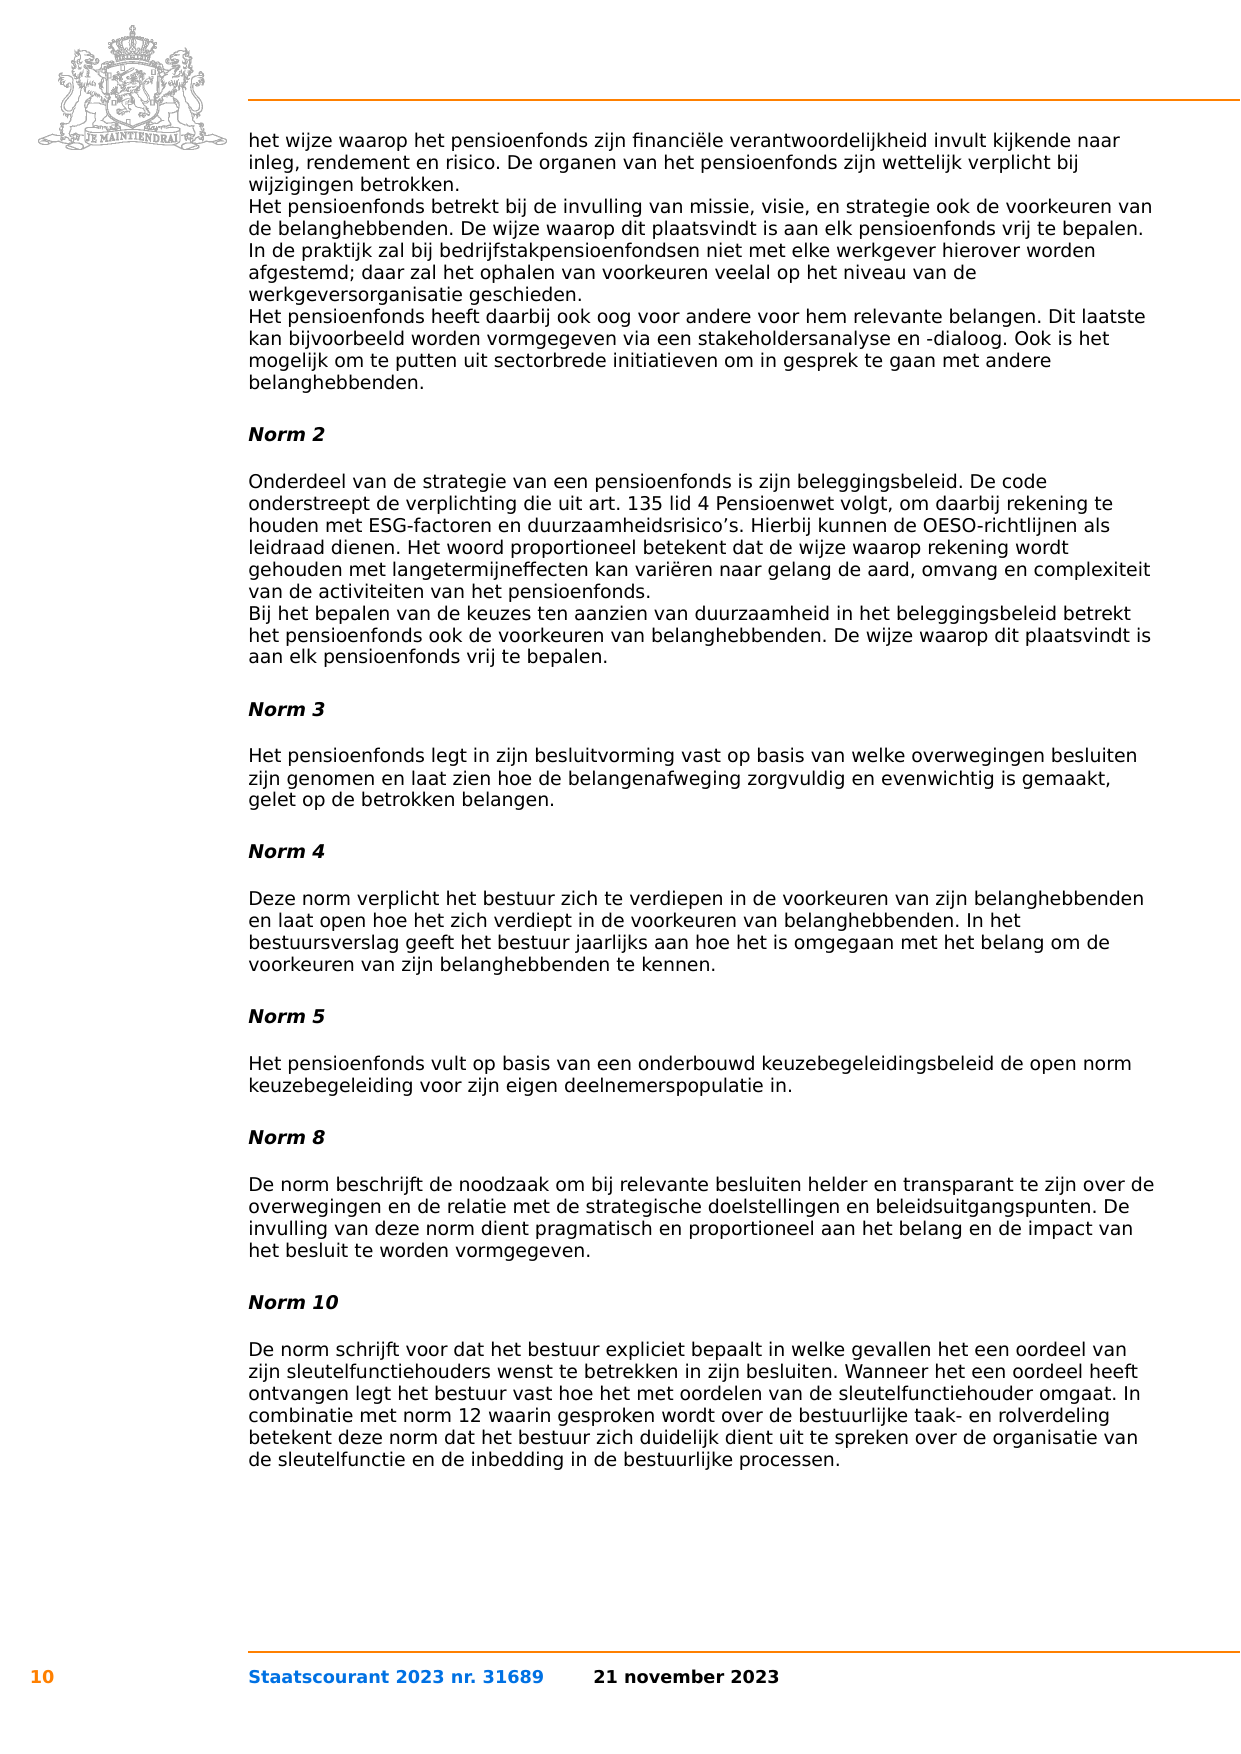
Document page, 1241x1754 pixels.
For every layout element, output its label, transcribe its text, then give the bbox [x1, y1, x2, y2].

text Bij het bepalen van de keuzes ten aanzien van duurzaamheid in het beleggingsbeleid betrekt het pensioenfonds ook de voorkeuren van belanghebbenden. De wijze waarop dit plaatsvindt is aan elk pensioenfonds vrij te bepalen. [248, 602, 1163, 668]
subtitle Norm 8 [248, 1127, 1163, 1149]
text het wijze waarop het pensioenfonds zijn financiële verantwoordelijkheid invult kijkende naar inleg, rendement en risico. De organen van het pensioenfonds zijn wettelijk verplicht bij wijzigingen betrokken. [248, 130, 1163, 196]
text Het pensioenfonds vult op basis van een onderbouwd keuzebegeleidingsbeleid de open norm keuzebegeleiding voor zijn eigen deelnemerspopulatie in. [248, 1053, 1163, 1097]
subtitle Norm 4 [248, 841, 1163, 863]
text Het pensioenfonds heeft daarbij ook oog voor andere voor hem relevante belangen. Dit laatste kan bijvoorbeeld worden vormgegeven via een stakeholdersanalyse en -dialoog. Ook is het mogelijk om te putten uit sectorbrede initiatieven om in gesprek te gaan met andere belanghebbenden. [248, 306, 1163, 394]
subtitle Norm 3 [248, 698, 1163, 720]
subtitle Norm 2 [248, 424, 1163, 446]
subtitle Norm 10 [248, 1292, 1163, 1314]
text Deze norm verplicht het bestuur zich te verdiepen in de voorkeuren van zijn belanghebbenden en laat open hoe het zich verdiept in de voorkeuren van belanghebbenden. In het bestuursverslag geeft het bestuur jaarlijks aan hoe het is omgegaan met het belang om de voorkeuren van zijn belanghebbenden te kennen. [248, 888, 1163, 976]
subtitle Norm 5 [248, 1006, 1163, 1028]
text De norm beschrijft de noodzaak om bij relevante besluiten helder en transparant te zijn over de overwegingen en de relatie met de strategische doelstellingen en beleidsuitgangspunten. De invulling van deze norm dient pragmatisch en proportioneel aan het belang en de impact van het besluit te worden vormgegeven. [248, 1174, 1163, 1262]
text De norm schrijft voor dat het bestuur expliciet bepaalt in welke gevallen het een oordeel van zijn sleutelfunctiehouders wenst te betrekken in zijn besluiten. Wanneer het een oordeel heeft ontvangen legt het bestuur vast hoe het met oordelen van de sleutelfunctiehouder omgaat. In combinatie met norm 12 waarin gesproken wordt over de bestuurlijke taak- en rolverdeling betekent deze norm dat het bestuur zich duidelijk dient uit te spreken over de organisatie van de sleutelfunctie en de inbedding in de bestuurlijke processen. [248, 1339, 1163, 1471]
text Het pensioenfonds betrekt bij de invulling van missie, visie, en strategie ook de voorkeuren van de belanghebbenden. De wijze waarop dit plaatsvindt is aan elk pensioenfonds vrij te bepalen. In de praktijk zal bij bedrijfstakpensioenfondsen niet met elke werkgever hierover worden afgestemd; daar zal het ophalen van voorkeuren veelal op het niveau van de werkgeversorganisatie geschieden. [248, 196, 1163, 306]
text Onderdeel van de strategie van een pensioenfonds is zijn beleggingsbeleid. De code onderstreept de verplichting die uit art. 135 lid 4 Pensioenwet volgt, om daarbij rekening te houden met ESG-factoren en duurzaamheidsrisico’s. Hierbij kunnen de OESO-richtlijnen als leidraad dienen. Het woord proportioneel betekent dat de wijze waarop rekening wordt gehouden met langetermijneffecten kan variëren naar gelang de aard, omvang en complexiteit van de activiteiten van het pensioenfonds. [248, 471, 1163, 602]
picture [38, 25, 227, 150]
text Het pensioenfonds legt in zijn besluitvorming vast op basis van welke overwegingen besluiten zijn genomen en laat zien hoe de belangenafweging zorgvuldig en evenwichtig is gemaakt, gelet op de betrokken belangen. [248, 745, 1163, 811]
